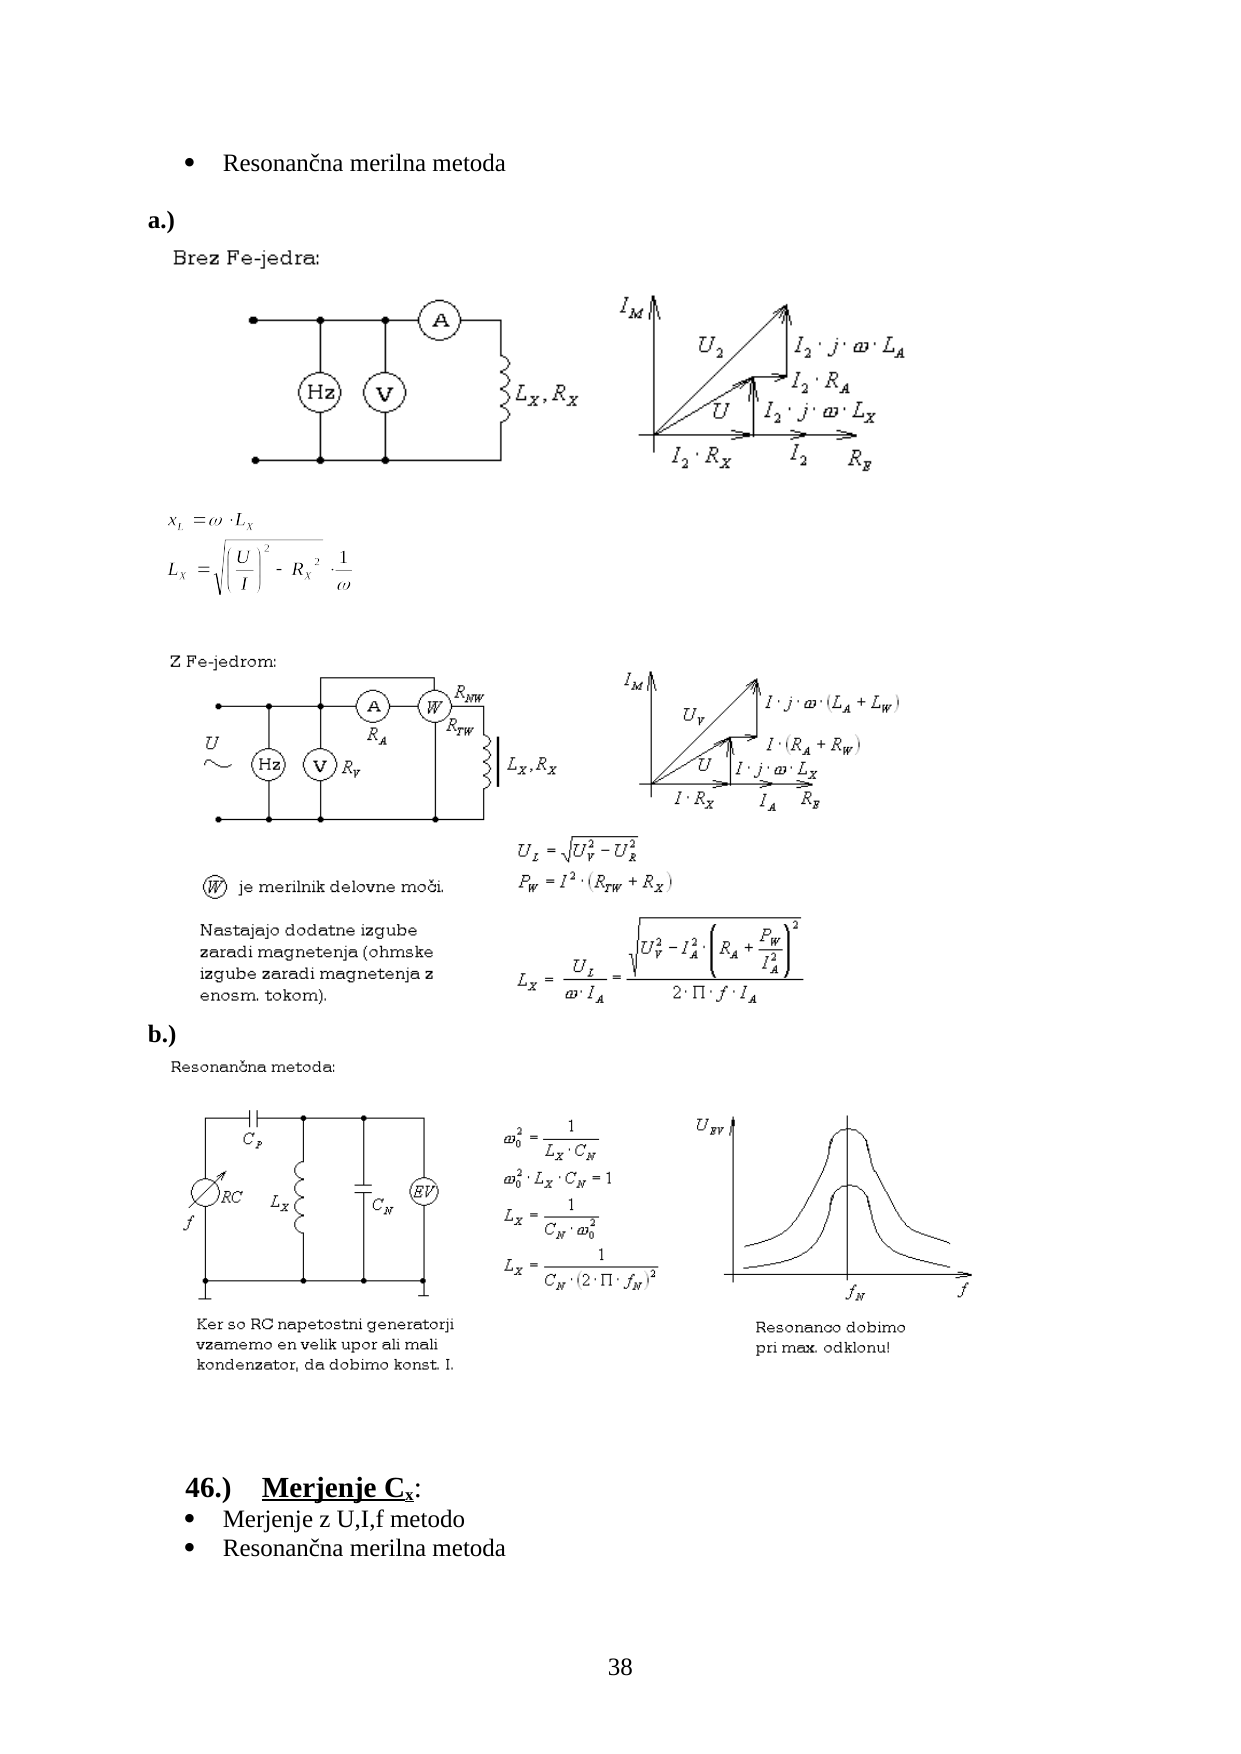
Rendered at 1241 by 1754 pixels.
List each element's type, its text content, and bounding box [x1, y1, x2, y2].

list Merjenje z U,I,f metodo [185, 1504, 1093, 1533]
list Resonančna merilna metoda [185, 148, 1093, 176]
list Merjenje Cx: [185, 1470, 1093, 1504]
text a.) [148, 205, 1093, 234]
list Resonančna merilna metoda [185, 1533, 1093, 1561]
text b.) [148, 1019, 1093, 1048]
